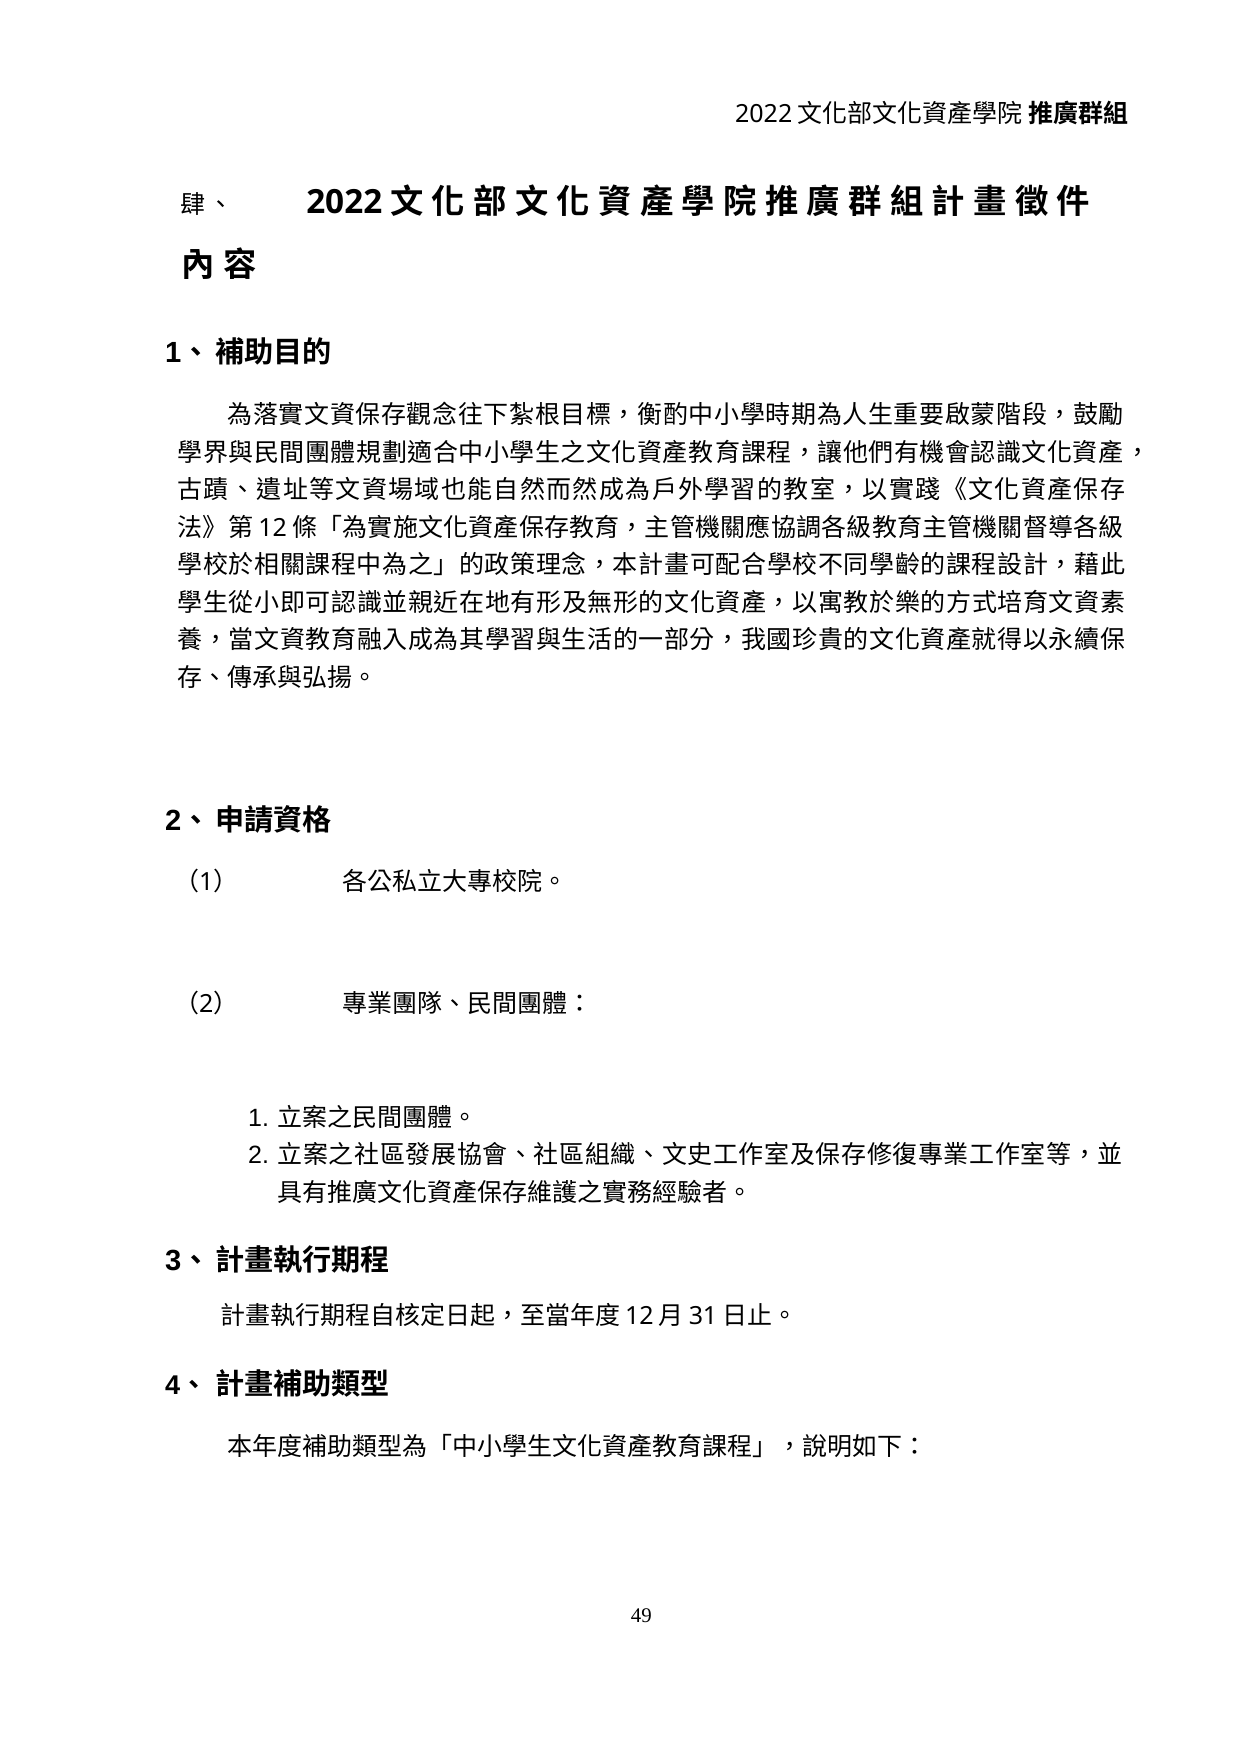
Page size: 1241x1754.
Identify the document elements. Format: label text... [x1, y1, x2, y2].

list 計畫補助類型 [165, 1361, 1125, 1403]
list 申請資格 [165, 797, 1125, 838]
list 補助目的 [165, 329, 1125, 371]
list 立案之民間團體。 [248, 1096, 1125, 1133]
list 各公私立大專校院。 [174, 857, 1125, 899]
text 計畫執行期程自核定日起，至當年度12月31日止。 [115, 1291, 1125, 1333]
list 專業團隊、民間團體： [174, 979, 1125, 1021]
list 2022文化部文化資產學院推廣群組計畫徵件內容 [174, 157, 1125, 282]
list 立案之社區發展協會、社區組織、文史工作室及保存修復專業工作室等，並具有推廣文化資產保存維護之實務經驗者。 [248, 1133, 1125, 1208]
list 計畫執行期程 [165, 1237, 1125, 1278]
text 為落實文資保存觀念往下紮根目標，衡酌中小學時期為人生重要啟蒙階段，鼓勵學界與民間團體規劃適合中小學生之文化資產教育課程，讓他們有機會認識文化資產，古蹟、遺址等文資場域也能自然而然成為戶外學習的教室，以實踐《文化資產保存法》第12條「為實施文化資產保存教育，主管機關應協調各級教育主管機關督導各級學校於相關課程中為之」的政策理念，本計畫可配合學校不同學齡的課程設計，藉此學生從小即可認識並親近在地有形及無形的文化資產，以寓教於樂的方式培育文資素養，當文資教育融入成為其學習與生活的一部分，我國珍貴的文化資產就得以永續保存、傳承與弘揚。 [177, 393, 1125, 693]
text 本年度補助類型為「中小學生文化資產教育課程」，說明如下： [177, 1425, 1125, 1463]
